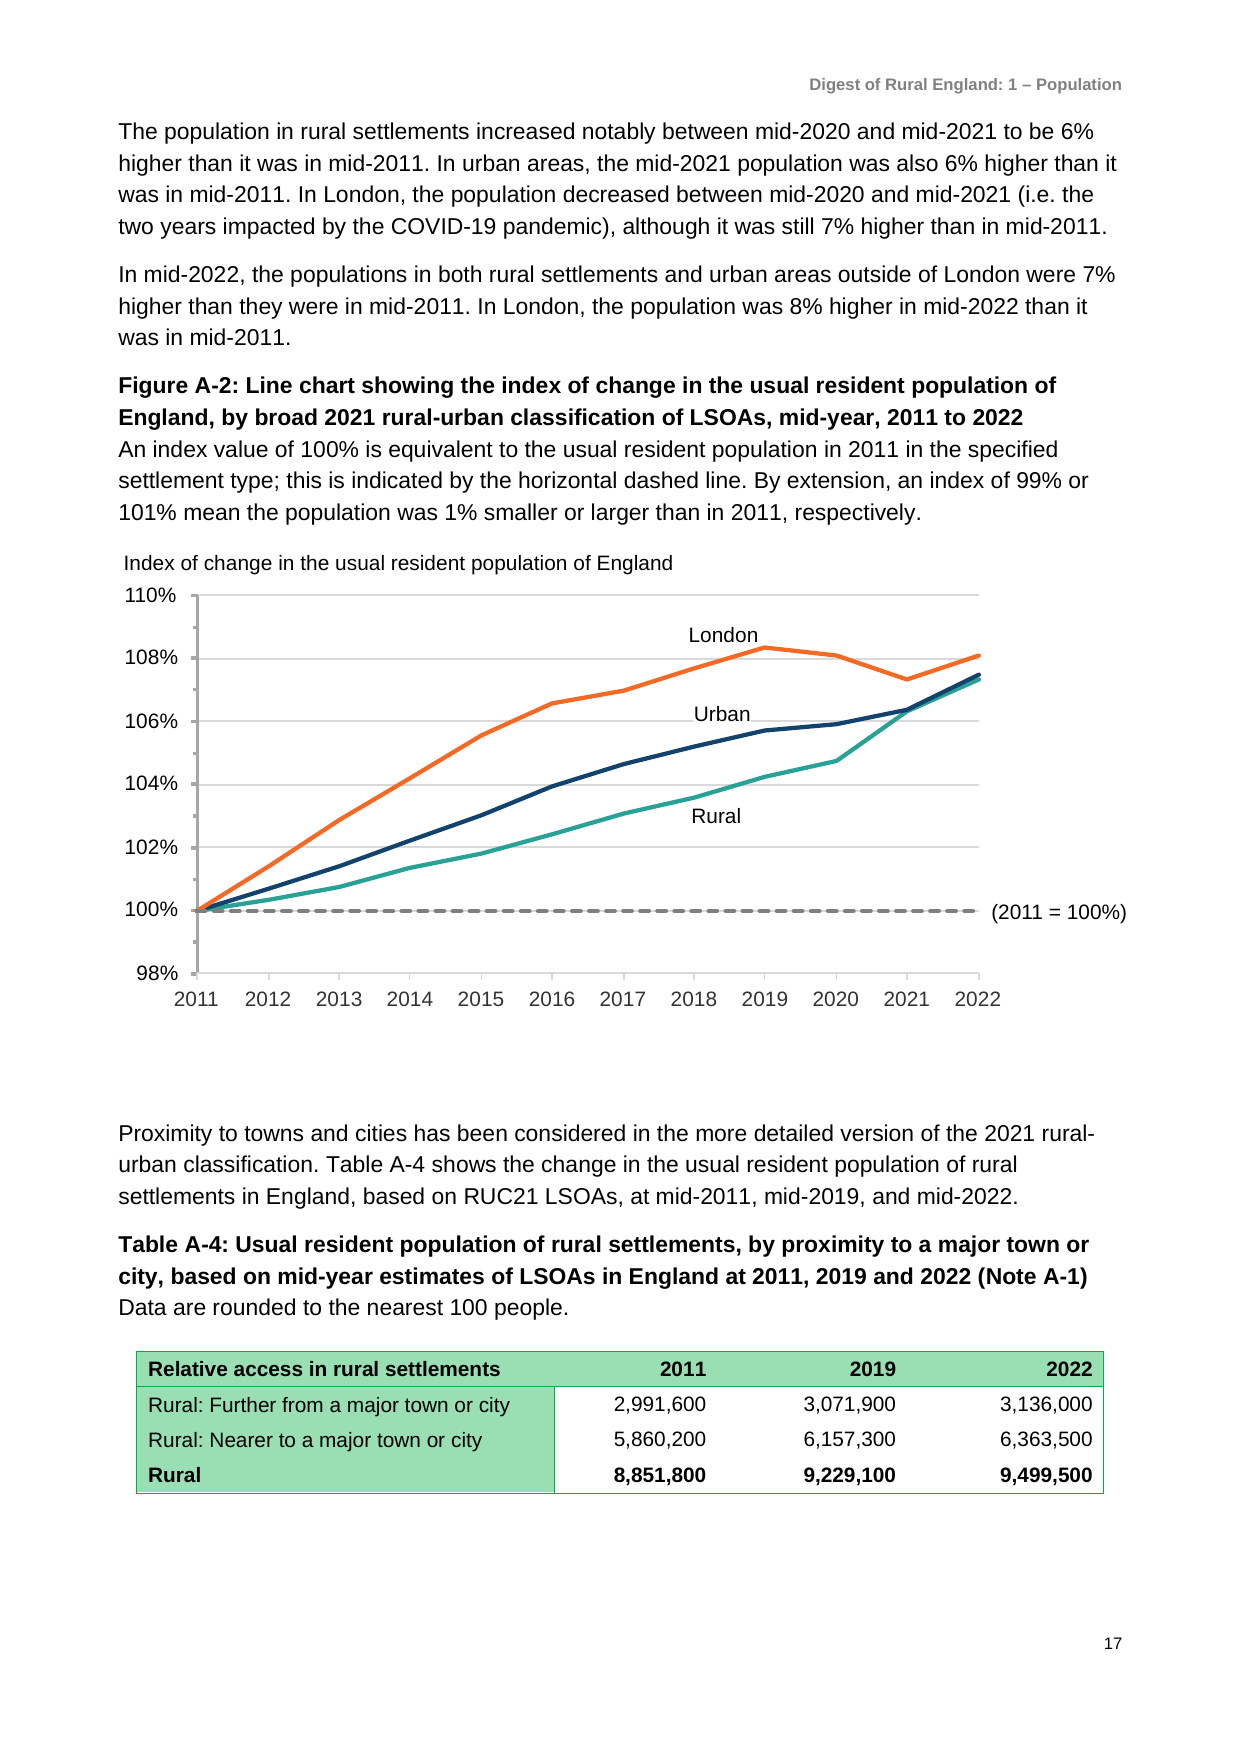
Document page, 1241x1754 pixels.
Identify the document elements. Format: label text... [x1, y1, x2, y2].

table_header 2011 [555, 1352, 717, 1386]
table_header 2022 [897, 1352, 1103, 1386]
text Table A‑4: Usual resident population of rural settlements, by proximity to a major town or city, based on mid-year estimates of LSOAs in England at 2011, 2019 and 2022 (Note A-1) [118, 1231, 1122, 1289]
text Data are rounded to the nearest 100 people. [118, 1294, 1122, 1321]
table_header Relative access in rural settlements [137, 1352, 555, 1386]
text The population in rural settlements increased notably between mid-2020 and mid-2021 to be 6% higher than it was in mid-2011. In urban areas, the mid-2021 population was also 6% higher than it was in mid-2011. In London, the population decreased between mid-2020 and mid-2021 (i.e. the two years impacted by the COVID-19 pandemic), although it was still 7% higher than in mid-2011. [118, 118, 1122, 239]
table_cell 3,071,900 [717, 1387, 897, 1422]
text In mid-2022, the populations in both rural settlements and urban areas outside of London were 7% higher than they were in mid-2011. In London, the population was 8% higher in mid-2022 than it was in mid-2011. [118, 261, 1122, 351]
table_header 2019 [717, 1352, 897, 1386]
table_cell 9,229,100 [717, 1457, 897, 1492]
table_cell 3,136,000 [897, 1387, 1103, 1422]
table_cell 8,851,800 [555, 1457, 717, 1492]
table_cell Rural: Nearer to a major town or city [137, 1422, 554, 1457]
text An index value of 100% is equivalent to the usual resident population in 2011 in the specified settlement type; this is indicated by the horizontal dashed line. By extension, an index of 99% or 101% mean the population was 1% smaller or larger than in 2011, respectively. [118, 436, 1122, 525]
table_cell 5,860,200 [555, 1422, 717, 1457]
table_cell 2,991,600 [555, 1387, 717, 1422]
table_cell 6,363,500 [897, 1422, 1103, 1457]
text Figure A‑2: Line chart showing the index of change in the usual resident population of England, by broad 2021 rural-urban classification of LSOAs, mid-year, 2011 to 2022 [118, 372, 1122, 430]
table_cell 6,157,300 [717, 1422, 897, 1457]
table_cell Rural: Further from a major town or city [137, 1387, 554, 1422]
table_cell Rural [137, 1457, 554, 1492]
text Proximity to towns and cities has been considered in the more detailed version of the 2021 rural-urban classification. Table A‑4 shows the change in the usual resident population of rural settlements in England, based on RUC21 LSOAs, at mid-2011, mid-2019, and mid-2022. [118, 1120, 1122, 1209]
table_cell 9,499,500 [897, 1457, 1103, 1492]
